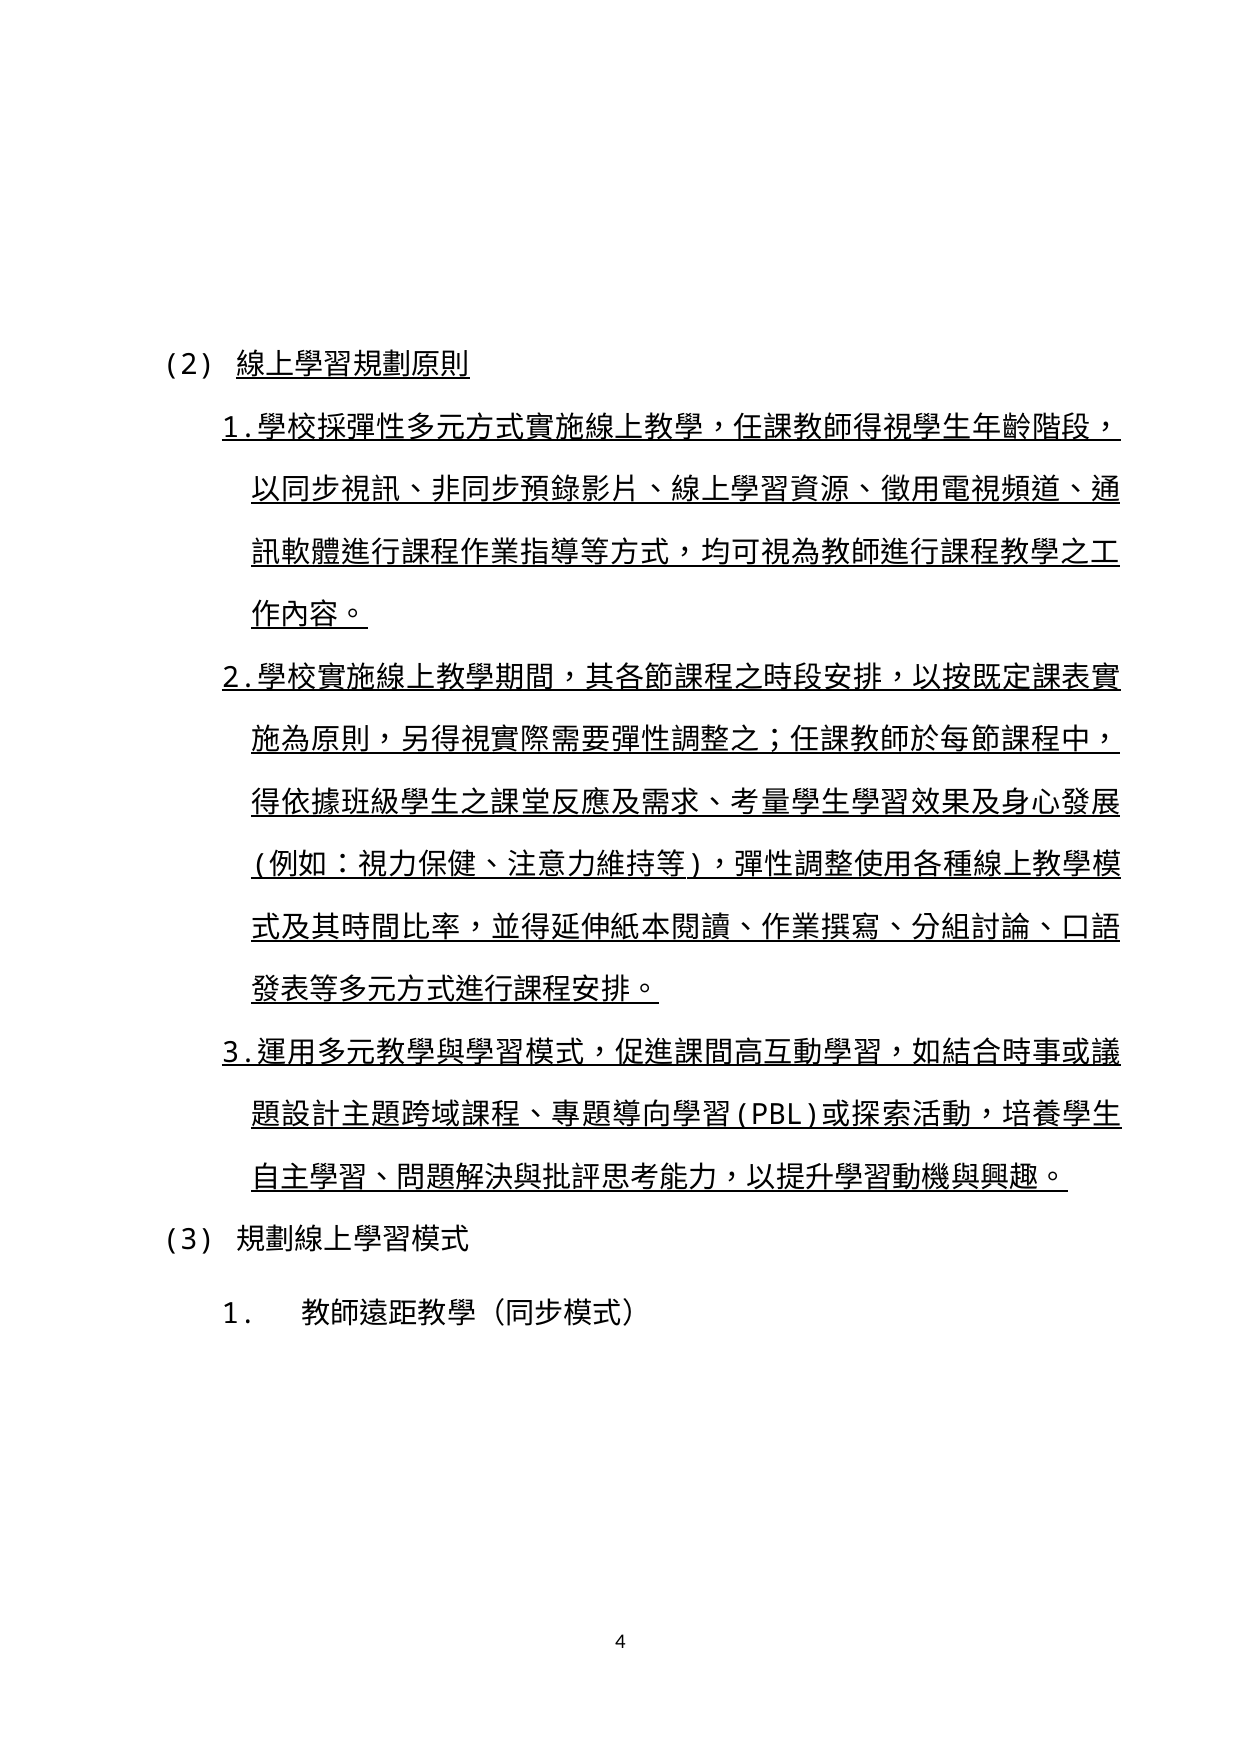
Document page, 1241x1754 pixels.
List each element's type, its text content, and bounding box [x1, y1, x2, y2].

text 2.學校實施線上教學期間，其各節課程之時段安排，以按既定課表實施為原則，另得視實際需要彈性調整之；任課教師於每節課程中，得依據班級學生之課堂反應及需求、考量學生學習效果及身心發展 (例如：視力保健、注意力維持等)，彈性調整使用各種線上教學模式及其時間比率，並得延伸紙本閱讀、作業撰寫、分組討論、口語發表等多元方式進行課程安排。 [222, 633, 1122, 1008]
list 規劃線上學習模式 [162, 1195, 1122, 1258]
list 教師遠距教學（同步模式） [221, 1269, 1122, 1332]
list 線上學習規劃原則 [162, 320, 1122, 383]
text 3.運用多元教學與學習模式，促進課間高互動學習，如結合時事或議題設計主題跨域課程、專題導向學習(PBL)或探索活動，培養學生自主學習、問題解決與批評思考能力，以提升學習動機與興趣。 [222, 1008, 1122, 1195]
text 1.學校採彈性多元方式實施線上教學，任課教師得視學生年齡階段，以同步視訊、非同步預錄影片、線上學習資源、徵用電視頻道、通訊軟體進行課程作業指導等方式，均可視為教師進行課程教學之工作內容。 [222, 383, 1122, 633]
